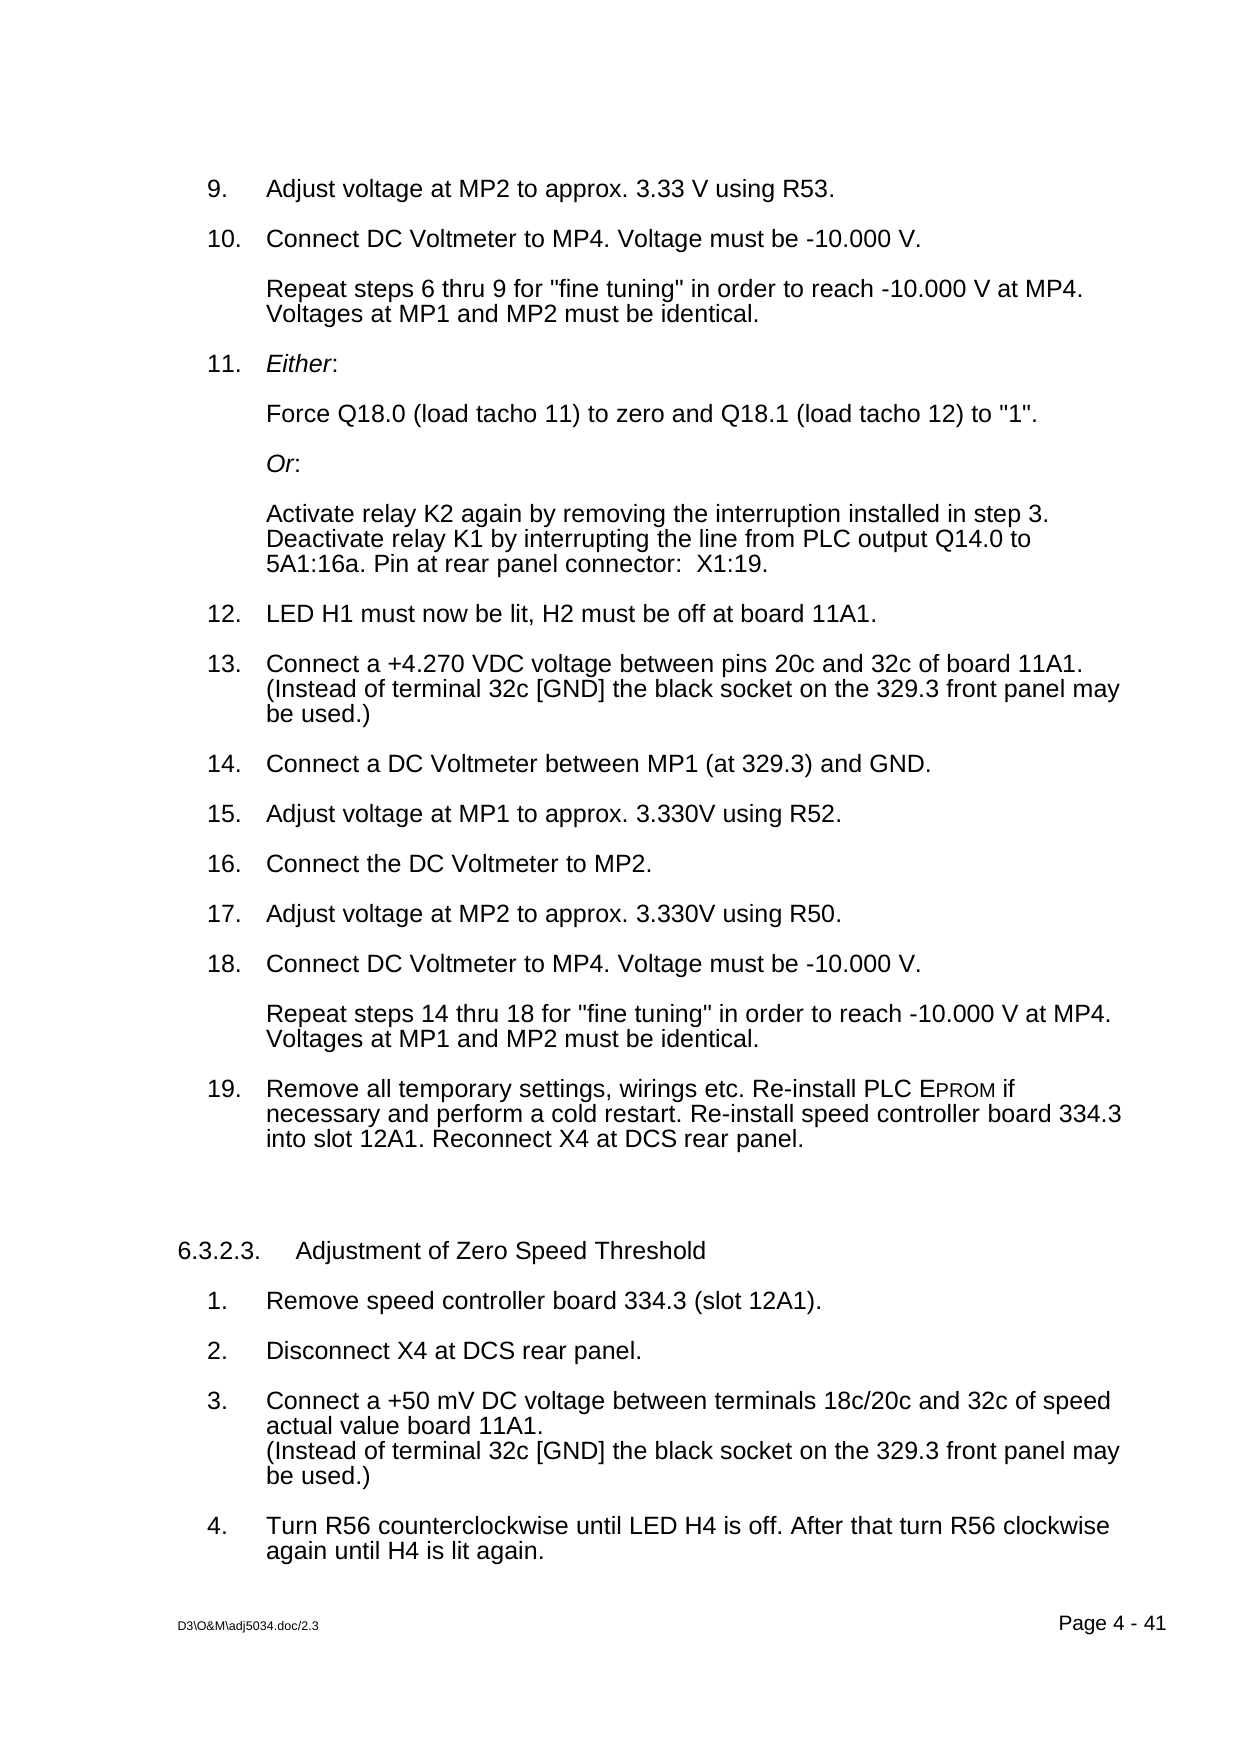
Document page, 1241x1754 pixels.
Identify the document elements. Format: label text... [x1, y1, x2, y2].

list 19. Remove all temporary settings, wirings etc. Re-install PLC Eprom if necessary and perform a cold restart. Re-install speed controller board 334.3 into slot 12A1. Reconnect X4 at DCS rear panel. [207, 1077, 1122, 1152]
list 15. Adjust voltage at MP1 to approx. 3.330V using R52. [207, 802, 1122, 827]
list 18. Connect DC Voltmeter to MP4. Voltage must be -10.000 V. Repeat steps 14 thru 18 for "fine tuning" in order to reach -10.000 V at MP4. Voltages at MP1 and MP2 must be identical. [207, 952, 1122, 1052]
list 11. Either: Force Q18.0 (load tacho 11) to zero and Q18.1 (load tacho 12) to "1". Or: Activate relay K2 again by removing the interruption installed in step 3. Deactivate relay K1 by interrupting the line from PLC output Q14.0 to 5A1:16a. Pin at rear panel connector: X1:19. [207, 352, 1122, 577]
list 17. Adjust voltage at MP2 to approx. 3.330V using R50. [207, 902, 1122, 927]
list 1. Remove speed controller board 334.3 (slot 12A1). [207, 1290, 1122, 1315]
subtitle 6.3.2.3. Adjustment of Zero Speed Threshold [177, 1240, 1122, 1265]
list 2. Disconnect X4 at DCS rear panel. [207, 1340, 1122, 1365]
list 14. Connect a DC Voltmeter between MP1 (at 329.3) and GND. [207, 752, 1122, 777]
list 3. Connect a +50 mV DC voltage between terminals 18c/20c and 32c of speed actual value board 11A1. (Instead of terminal 32c [GND] the black socket on the 329.3 front panel may be used.) [207, 1390, 1122, 1490]
list 9. Adjust voltage at MP2 to approx. 3.33 V using R53. [207, 177, 1122, 202]
list 12. LED H1 must now be lit, H2 must be off at board 11A1. [207, 602, 1122, 627]
list 10. Connect DC Voltmeter to MP4. Voltage must be -10.000 V. Repeat steps 6 thru 9 for "fine tuning" in order to reach -10.000 V at MP4. Voltages at MP1 and MP2 must be identical. [207, 227, 1122, 327]
list 13. Connect a +4.270 VDC voltage between pins 20c and 32c of board 11A1. (Instead of terminal 32c [GND] the black socket on the 329.3 front panel may be used.) [207, 652, 1122, 727]
list 16. Connect the DC Voltmeter to MP2. [207, 852, 1122, 877]
list 4. Turn R56 counterclockwise until LED H4 is off. After that turn R56 clockwise again until H4 is lit again. [207, 1515, 1122, 1565]
